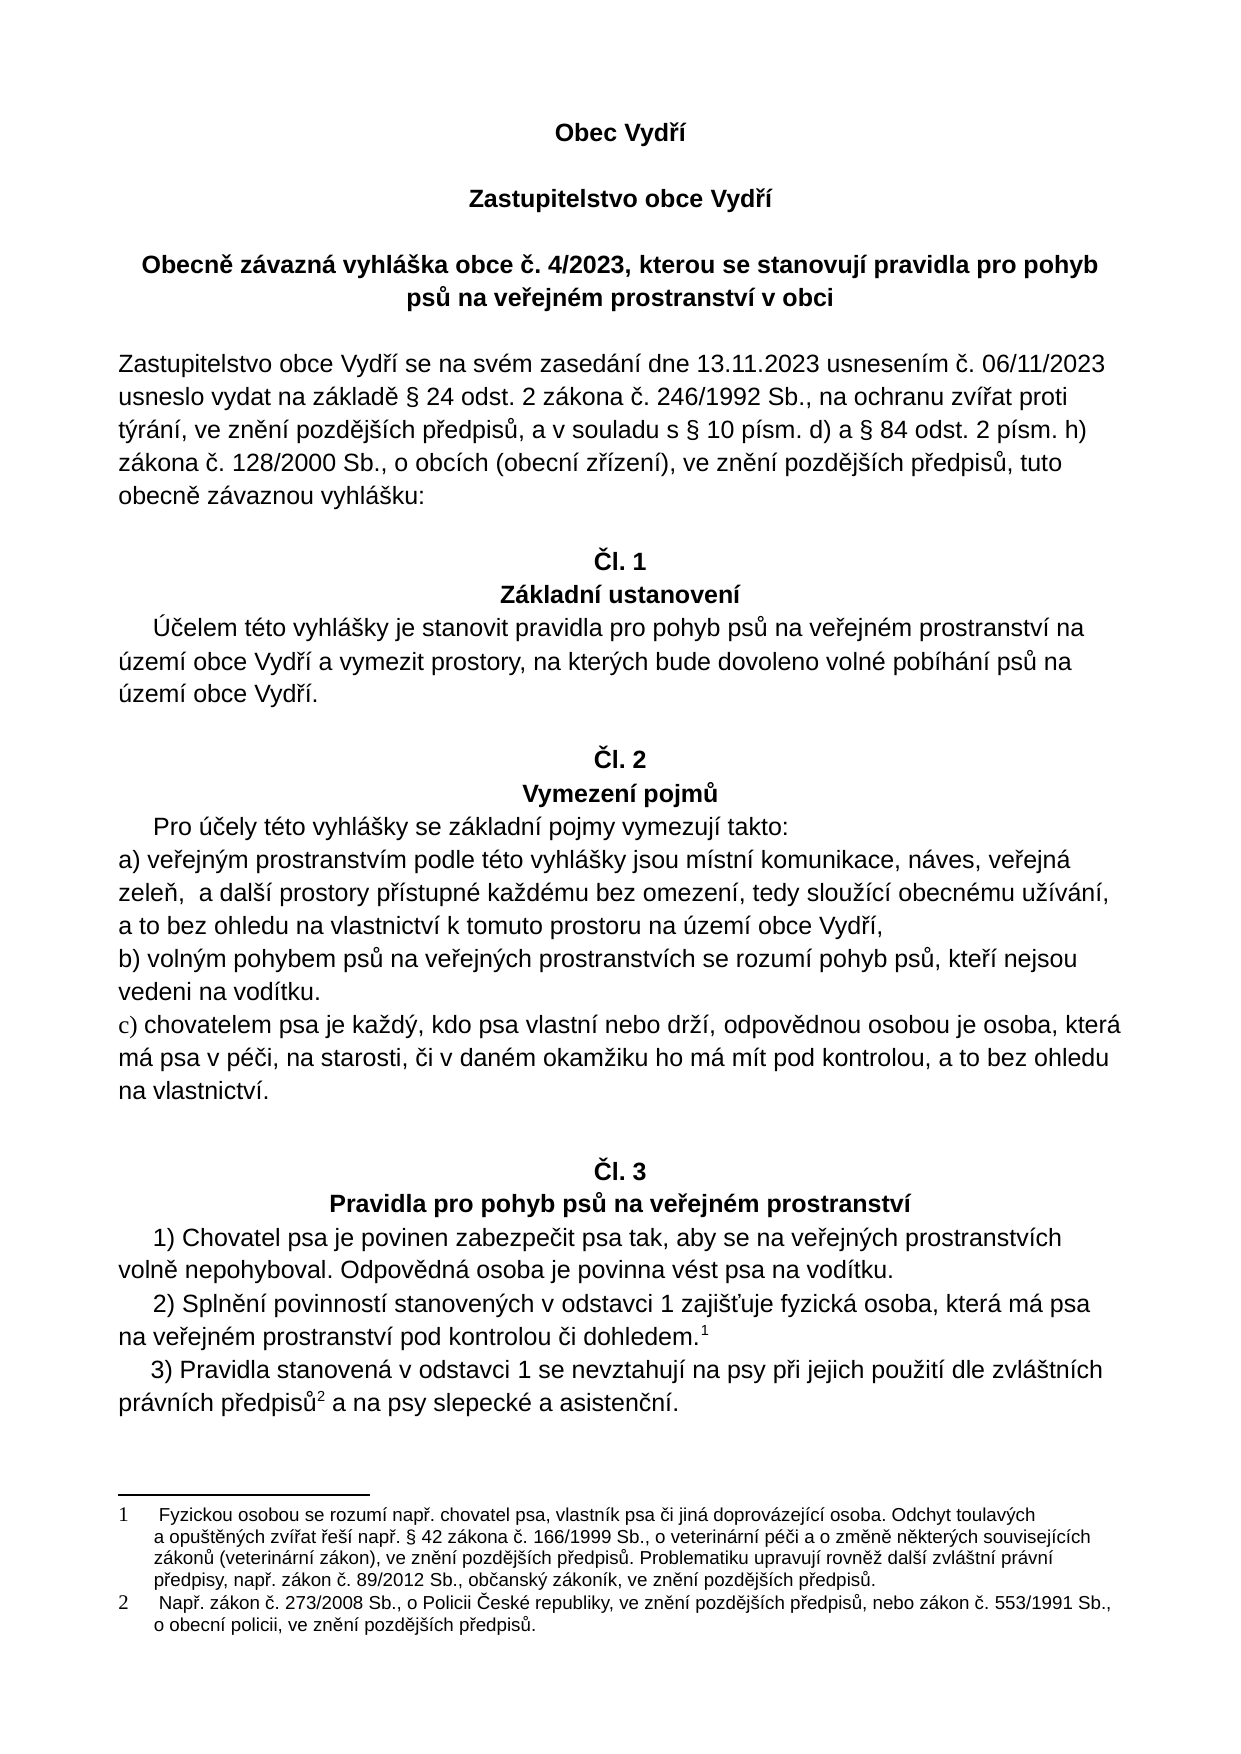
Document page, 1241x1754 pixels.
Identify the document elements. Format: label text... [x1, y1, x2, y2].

text 2) Splnění povinností stanovených v odstavci 1 zajišťuje fyzická osoba, která má psa na veřejném prostranství pod kontrolou či dohledem. [118, 1288, 1122, 1350]
text 3) Pravidla stanovená v odstavci 1 se nevztahují na psy při jejich použití dle zvláštních právních předpisů a na psy slepecké a asistenční. [118, 1354, 1122, 1416]
text Např. zákon č. 273/2008 Sb., o Policii České republiky, ve znění pozdějších předpisů, nebo zákon č. 553/1991 Sb., o obecní policii, ve znění pozdějších předpisů. [118, 1590, 1122, 1636]
text c) chovatelem psa je každý, kdo psa vlastní nebo drží, odpovědnou osobou je osoba, která má psa v péči, na starosti, či v daném okamžiku ho má mít pod kontrolou, a to bez ohledu na vlastnictví. [118, 1010, 1122, 1104]
text b) volným pohybem psů na veřejných prostranstvích se rozumí pohyb psů, kteří nejsou vedeni na vodítku. [118, 944, 1122, 1005]
text Čl. 1 [118, 547, 1122, 576]
text Obecně závazná vyhláška obce č. 4/2023, kterou se stanovují pravidla pro pohyb psů na veřejném prostranství v obci [118, 250, 1122, 312]
text Fyzickou osobou se rozumí např. chovatel psa, vlastník psa či jiná doprovázející osoba. Odchyt toulavých a opuštěných zvířat řeší např. § 42 zákona č. 166/1999 Sb., o veterinární péči a o změně některých souvisejících zákonů (veterinární zákon), ve znění pozdějších předpisů. Problematiku upravují rovněž další zvláštní právní předpisy, např. zákon č. 89/2012 Sb., občanský zákoník, ve znění pozdějších předpisů. [118, 1501, 1122, 1590]
text 1) Chovatel psa je povinen zabezpečit psa tak, aby se na veřejných prostranstvích volně nepohyboval. Odpovědná osoba je povinna vést psa na vodítku. [118, 1222, 1122, 1284]
text Zastupitelstvo obce Vydří se na svém zasedání dne 13.11.2023 usnesením č. 06/11/2023 usneslo vydat na základě § 24 odst. 2 zákona č. 246/1992 Sb., na ochranu zvířat proti týrání, ve znění pozdějších předpisů, a v souladu s § 10 písm. d) a § 84 odst. 2 písm. h) zákona č. 128/2000 Sb., o obcích (obecní zřízení), ve znění pozdějších předpisů, tuto obecně závaznou vyhlášku: [118, 349, 1122, 510]
text Čl. 3 [118, 1156, 1122, 1185]
text Čl. 2 [118, 746, 1122, 774]
text Účelem této vyhlášky je stanovit pravidla pro pohyb psů na veřejném prostranství na území obce Vydří a vymezit prostory, na kterých bude dovoleno volné pobíhání psů na území obce Vydří. [118, 613, 1122, 708]
text Vymezení pojmů [118, 778, 1122, 807]
text a) veřejným prostranstvím podle této vyhlášky jsou místní komunikace, náves, veřejná zeleň, a další prostory přístupné každému bez omezení, tedy sloužící obecnému užívání, a to bez ohledu na vlastnictví k tomuto prostoru na území obce Vydří, [118, 844, 1122, 939]
text Pro účely této vyhlášky se základní pojmy vymezují takto: [118, 812, 1122, 840]
text Základní ustanovení [118, 580, 1122, 609]
text Pravidla pro pohyb psů na veřejném prostranství [118, 1189, 1122, 1218]
text Zastupitelstvo obce Vydří [118, 184, 1122, 213]
text Obec Vydří [118, 118, 1122, 147]
